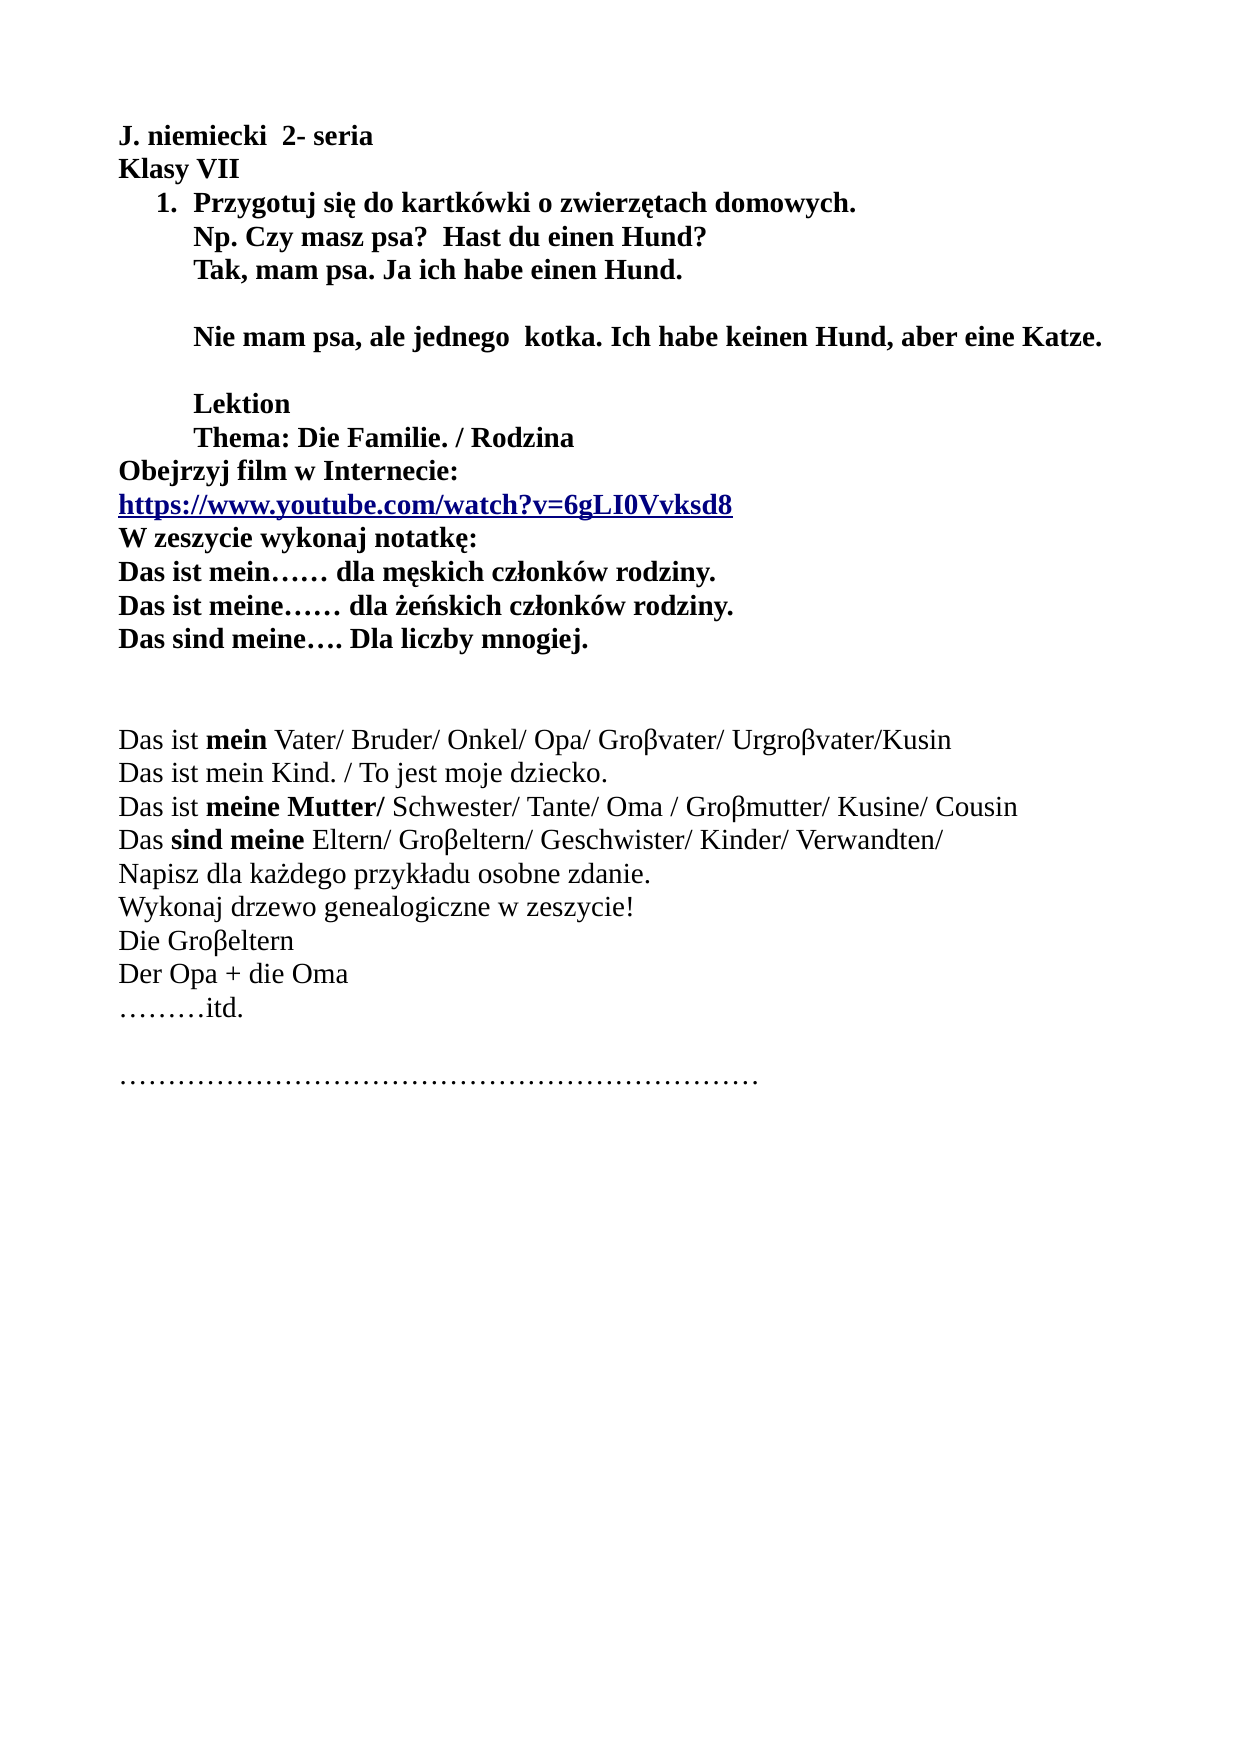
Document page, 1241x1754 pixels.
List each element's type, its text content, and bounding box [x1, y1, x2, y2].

text Das ist mein Kind. / To jest moje dziecko. [118, 755, 1122, 789]
text Wykonaj drzewo genealogiczne w zeszycie! [118, 889, 1122, 923]
text Obejrzyj film w Internecie: [118, 453, 1122, 487]
list Przygotuj się do kartkówki o zwierzętach domowych. [156, 185, 1122, 219]
list Thema: Die Familie. / Rodzina [193, 420, 1122, 453]
text https://www.youtube.com/watch?v=6gLI0Vvksd8 [118, 487, 1122, 521]
text Napisz dla każdego przykładu osobne zdanie. [118, 856, 1122, 889]
text J. niemiecki 2- seria [118, 118, 1122, 152]
text ………………………………………………………… [118, 1057, 1122, 1091]
list Np. Czy masz psa? Hast du einen Hund? [193, 219, 1122, 252]
list Tak, mam psa. Ja ich habe einen Hund. [193, 252, 1122, 286]
text W zeszycie wykonaj notatkę: [118, 521, 1122, 554]
text Das ist mein…… dla męskich członków rodziny. [118, 554, 1122, 588]
text Das sind meine…. Dla liczby mnogiej. [118, 621, 1122, 655]
text Das ist mein Vater/ Bruder/ Onkel/ Opa/ Groβvater/ Urgroβvater/Kusin [118, 722, 1122, 755]
list Lektion [193, 386, 1122, 420]
text Klasy VII [118, 152, 1122, 185]
list Nie mam psa, ale jednego kotka. Ich habe keinen Hund, aber eine Katze. [193, 319, 1122, 353]
text Das ist meine Mutter/ Schwester/ Tante/ Oma / Groβmutter/ Kusine/ Cousin [118, 789, 1122, 822]
text Das ist meine…… dla żeńskich członków rodziny. [118, 588, 1122, 621]
text ………itd. [118, 990, 1122, 1024]
text Das sind meine Eltern/ Groβeltern/ Geschwister/ Kinder/ Verwandten/ [118, 822, 1122, 856]
text Der Opa + die Oma [118, 957, 1122, 990]
text Die Groβeltern [118, 923, 1122, 957]
